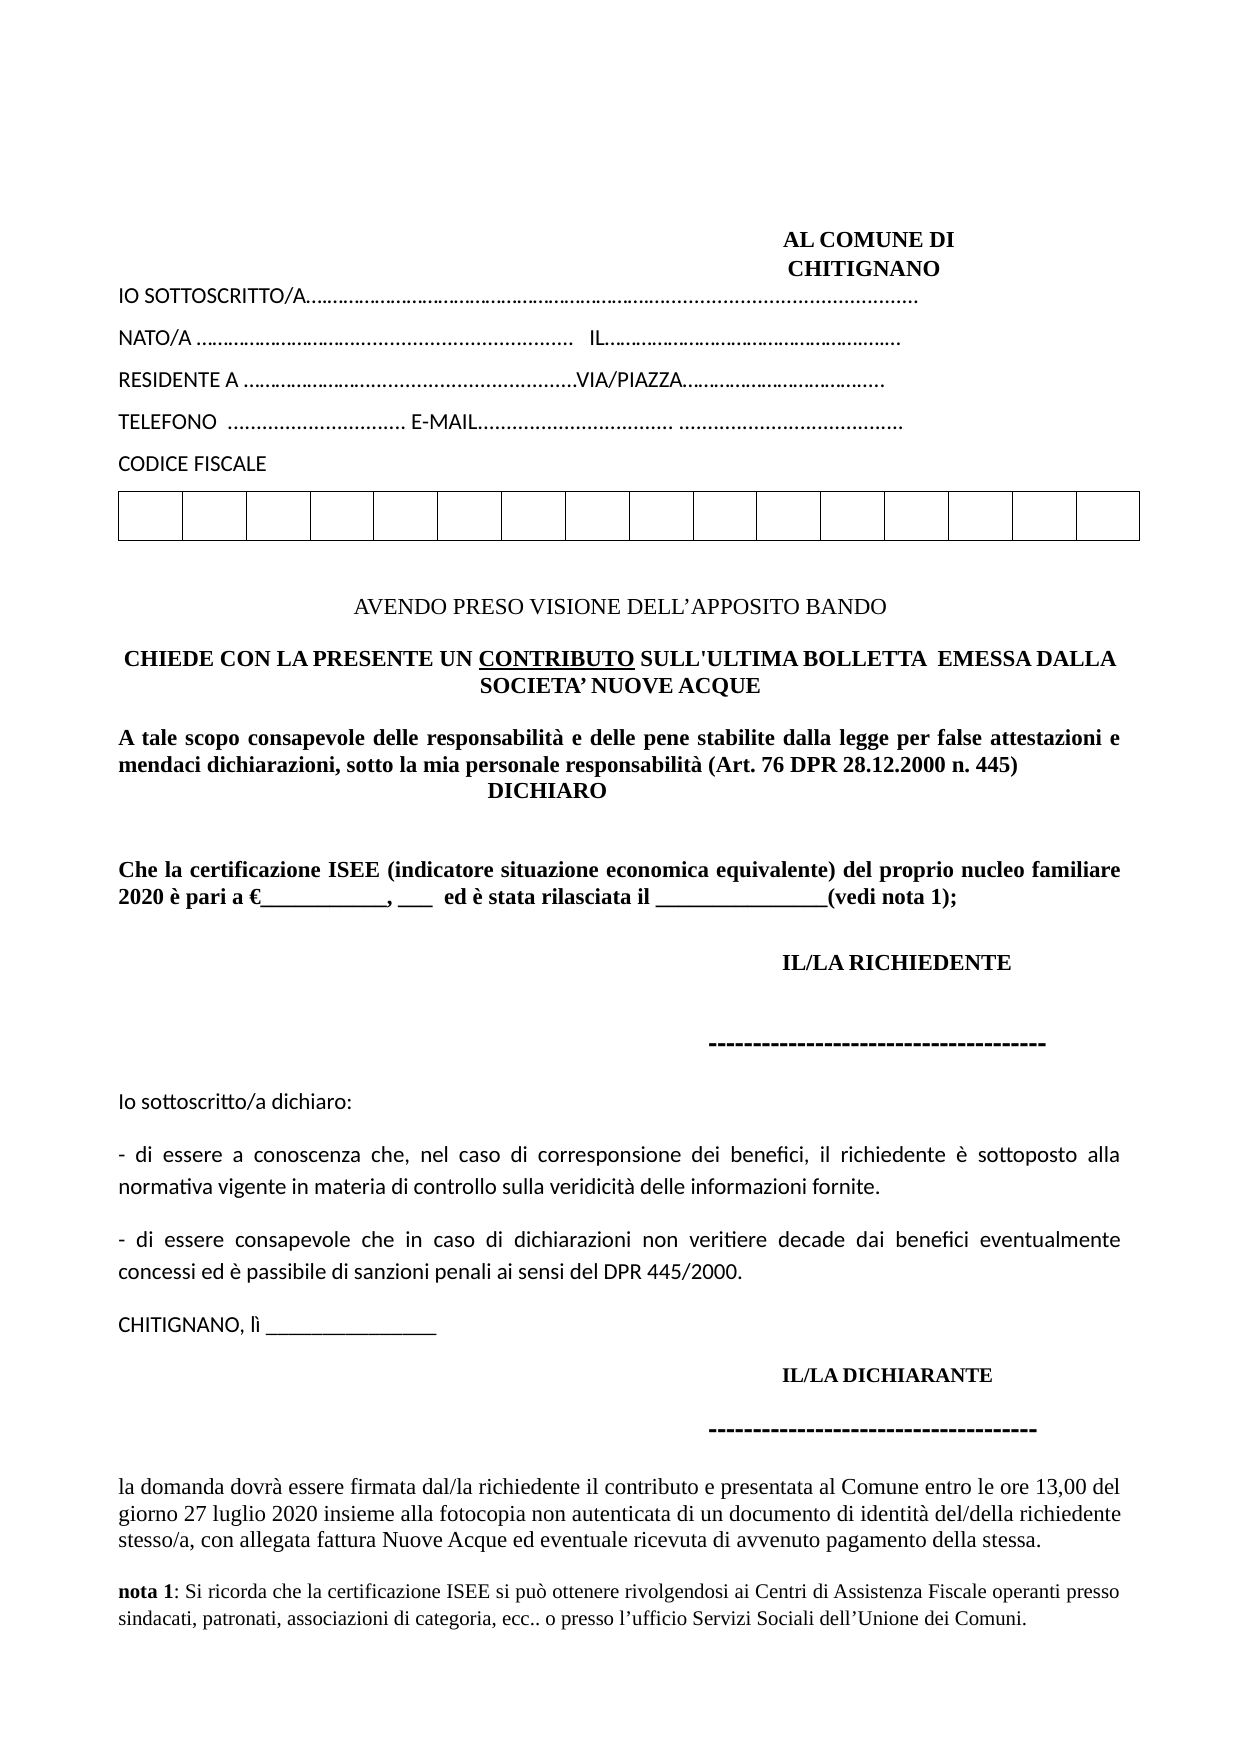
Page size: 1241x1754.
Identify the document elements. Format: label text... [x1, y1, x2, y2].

text - di essere consapevole che in caso di dichiarazioni non veritiere decade dai benefici eventualmente concessi ed è passibile di sanzioni penali ai sensi del DPR 445/2000. [118, 1225, 1122, 1285]
text NATO/A …………………………...................................... IL………………………………………….….… [118, 323, 1122, 351]
table_header [1013, 492, 1076, 540]
text - di essere a conoscenza che, nel caso di corresponsione dei benefici, il richiedente è sottoposto alla normativa vigente in materia di controllo sulla veridicità delle informazioni fornite. [118, 1140, 1122, 1200]
table_header [1077, 492, 1139, 540]
text IL/LA DICHIARANTE [714, 1363, 1122, 1387]
table_header [694, 492, 756, 540]
text la domanda dovrà essere firmata dal/la richiedente il contributo e presentata al Comune entro le ore 13,00 del giorno 27 luglio 2020 insieme alla fotocopia non autenticata di un documento di identità del/della richiedente stesso/a, con allegata fattura Nuove Acque ed eventuale ricevuta di avvenuto pagamento della stessa. [118, 1473, 1122, 1552]
table_header [183, 492, 246, 540]
table_header [566, 492, 629, 540]
text A tale scopo consapevole delle responsabilità e delle pene stabilite dalla legge per false attestazioni e mendaci dichiarazioni, sotto la mia personale responsabilità (Art. 76 DPR 28.12.2000 n. 445) [118, 724, 1122, 777]
table_header [119, 492, 182, 540]
text CODICE FISCALE [118, 449, 1122, 477]
table_header [419, 147, 1129, 187]
text CHITIGNANO [782, 255, 1122, 281]
text ------------------------------------- [708, 1411, 1122, 1447]
table_header [374, 492, 437, 540]
table_header [821, 492, 884, 540]
table_header [118, 147, 418, 187]
text Io sottoscritto/a dichiaro: [118, 1087, 1122, 1115]
table_header [311, 492, 373, 540]
text nota 1: Si ricorda che la certificazione ISEE si può ottenere rivolgendosi ai Centri di Assistenza Fiscale operanti presso sindacati, patronati, associazioni di categoria, ecc.. o presso l’ufficio Servizi Sociali dell’Unione dei Comuni. [118, 1579, 1122, 1630]
text RESIDENTE A ……………………....................................VIA/PIAZZA……………………………..... [118, 365, 1122, 393]
table_header [757, 492, 820, 540]
text -------------------------------------- [708, 1025, 1122, 1061]
text CHIEDE CON LA PRESENTE UN CONTRIBUTO SULL'ULTIMA BOLLETTA EMESSA DALLA SOCIETA’ NUOVE ACQUE [118, 645, 1122, 698]
table_header [949, 492, 1012, 540]
text IL/LA RICHIEDENTE [714, 949, 1122, 975]
text IO SOTTOSCRITTO/A….…………………………………………………….…............................................ [118, 281, 1122, 309]
text CHITIGNANO, lì _______________ [118, 1310, 1122, 1338]
table_header [885, 492, 948, 540]
text Che la certificazione ISEE (indicatore situazione economica equivalente) del proprio nucleo familiare 2020 è pari a €___________, ___ ed è stata rilasciata il _______________(vedi nota 1); [118, 857, 1122, 909]
text AVENDO PRESO VISIONE DELL’APPOSITO BANDO [118, 593, 1122, 619]
table_header [502, 492, 565, 540]
table_header [438, 492, 501, 540]
text TELEFONO ............................... E-MAIL.................................. ....................................... [118, 407, 1122, 435]
text DICHIARO [118, 777, 1122, 803]
table_header [247, 492, 310, 540]
table_header [630, 492, 693, 540]
text AL COMUNE DI [118, 221, 1122, 255]
